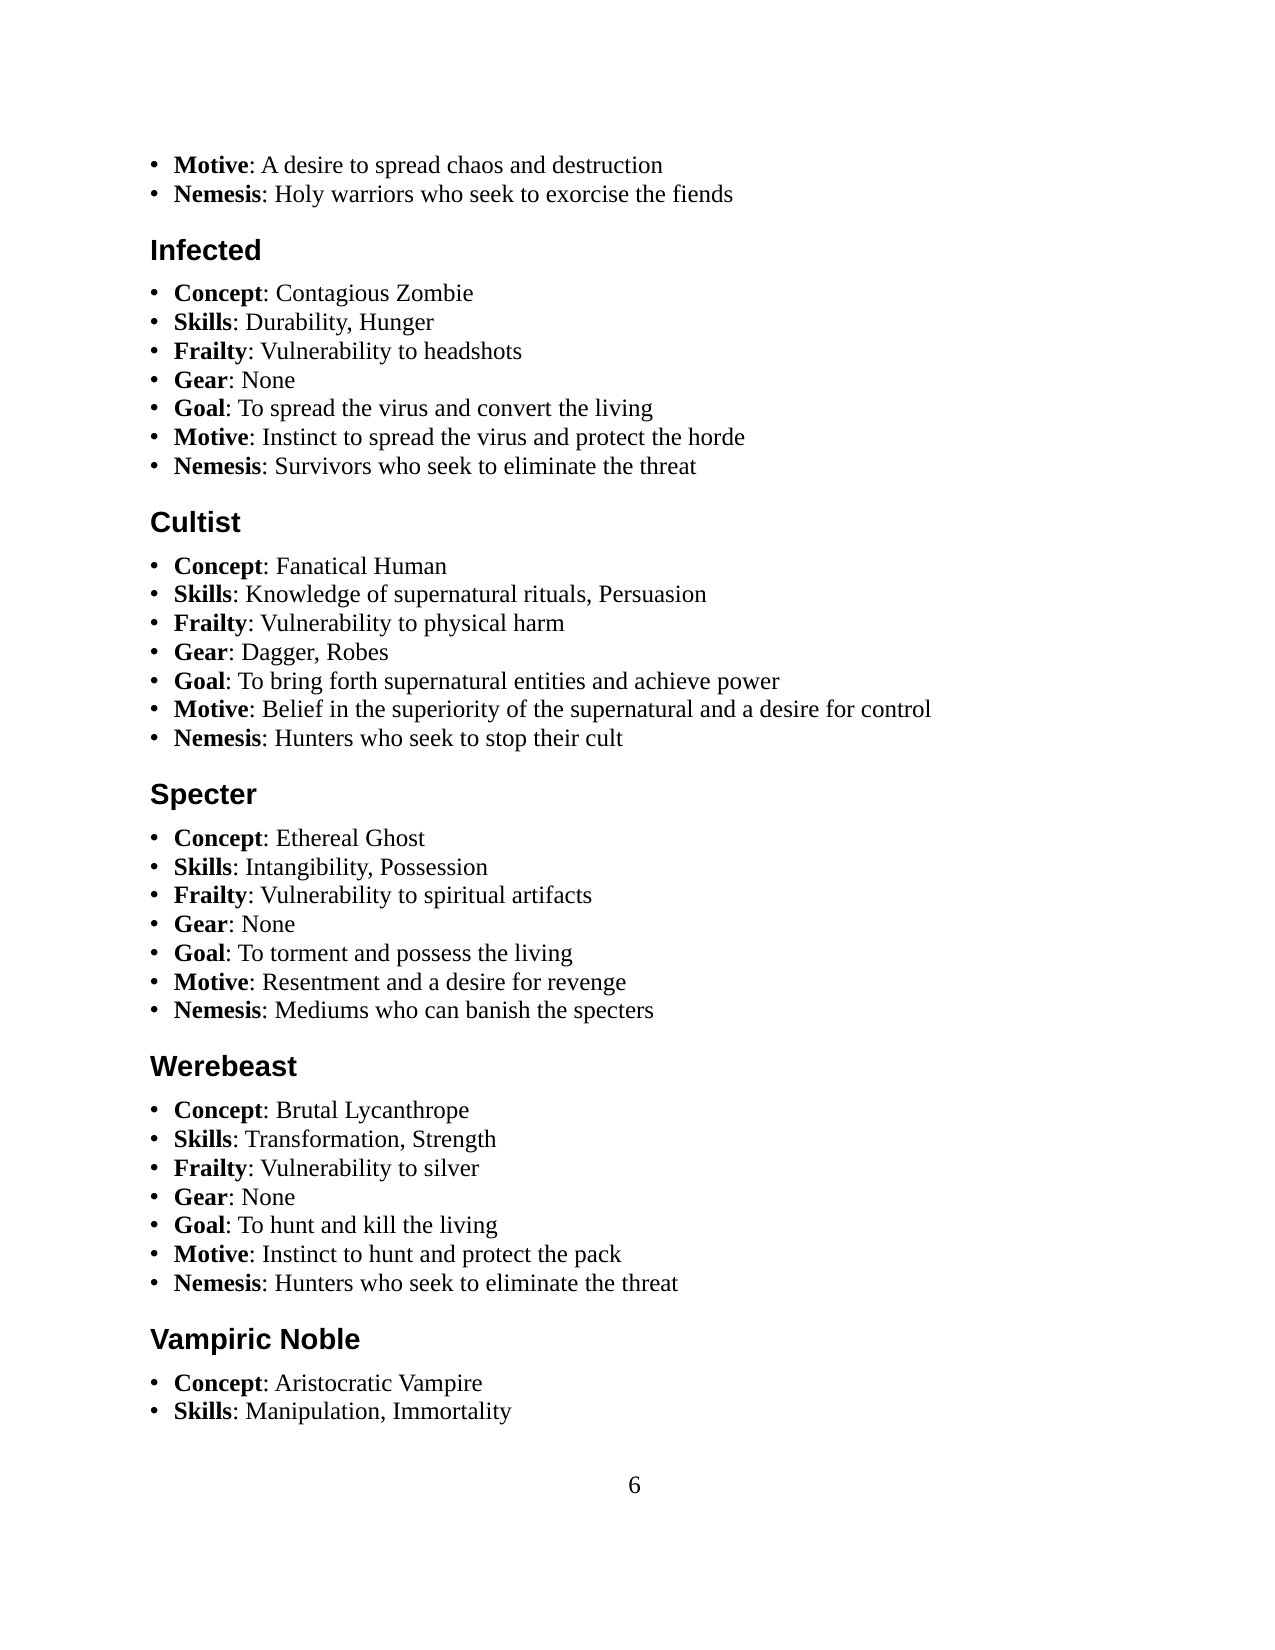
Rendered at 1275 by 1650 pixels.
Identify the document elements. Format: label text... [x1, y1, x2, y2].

list Skills: Knowledge of supernatural rituals, Persuasion [150, 579, 1125, 608]
list Nemesis: Survivors who seek to eliminate the threat [150, 451, 1125, 480]
list Concept: Contagious Zombie [150, 278, 1125, 307]
subtitle Vampiric Noble [150, 1322, 1125, 1355]
subtitle Cultist [150, 505, 1125, 538]
list Skills: Manipulation, Immortality [150, 1396, 1125, 1425]
list Motive: Resentment and a desire for revenge [150, 967, 1125, 996]
list Skills: Intangibility, Possession [150, 852, 1125, 881]
list Concept: Aristocratic Vampire [150, 1368, 1125, 1396]
list Gear: None [150, 365, 1125, 393]
list Goal: To hunt and kill the living [150, 1210, 1125, 1239]
list Motive: Instinct to spread the virus and protect the horde [150, 422, 1125, 451]
list Motive: Instinct to hunt and protect the pack [150, 1239, 1125, 1268]
list Motive: A desire to spread chaos and destruction [150, 150, 1125, 179]
list Frailty: Vulnerability to physical harm [150, 608, 1125, 637]
list Gear: None [150, 909, 1125, 938]
list Frailty: Vulnerability to silver [150, 1153, 1125, 1182]
list Gear: None [150, 1182, 1125, 1210]
list Goal: To spread the virus and convert the living [150, 393, 1125, 422]
list Skills: Durability, Hunger [150, 307, 1125, 336]
list Nemesis: Holy warriors who seek to exorcise the fiends [150, 179, 1125, 207]
list Nemesis: Hunters who seek to stop their cult [150, 723, 1125, 752]
list Concept: Ethereal Ghost [150, 823, 1125, 852]
subtitle Infected [150, 232, 1125, 266]
list Gear: Dagger, Robes [150, 637, 1125, 666]
list Frailty: Vulnerability to spiritual artifacts [150, 881, 1125, 909]
subtitle Specter [150, 777, 1125, 811]
list Frailty: Vulnerability to headshots [150, 336, 1125, 365]
list Motive: Belief in the superiority of the supernatural and a desire for control [150, 694, 1125, 723]
list Goal: To torment and possess the living [150, 938, 1125, 967]
list Concept: Brutal Lycanthrope [150, 1095, 1125, 1124]
list Skills: Transformation, Strength [150, 1124, 1125, 1153]
list Nemesis: Hunters who seek to eliminate the threat [150, 1268, 1125, 1297]
list Goal: To bring forth supernatural entities and achieve power [150, 666, 1125, 694]
list Nemesis: Mediums who can banish the specters [150, 996, 1125, 1024]
list Concept: Fanatical Human [150, 551, 1125, 579]
subtitle Werebeast [150, 1049, 1125, 1083]
